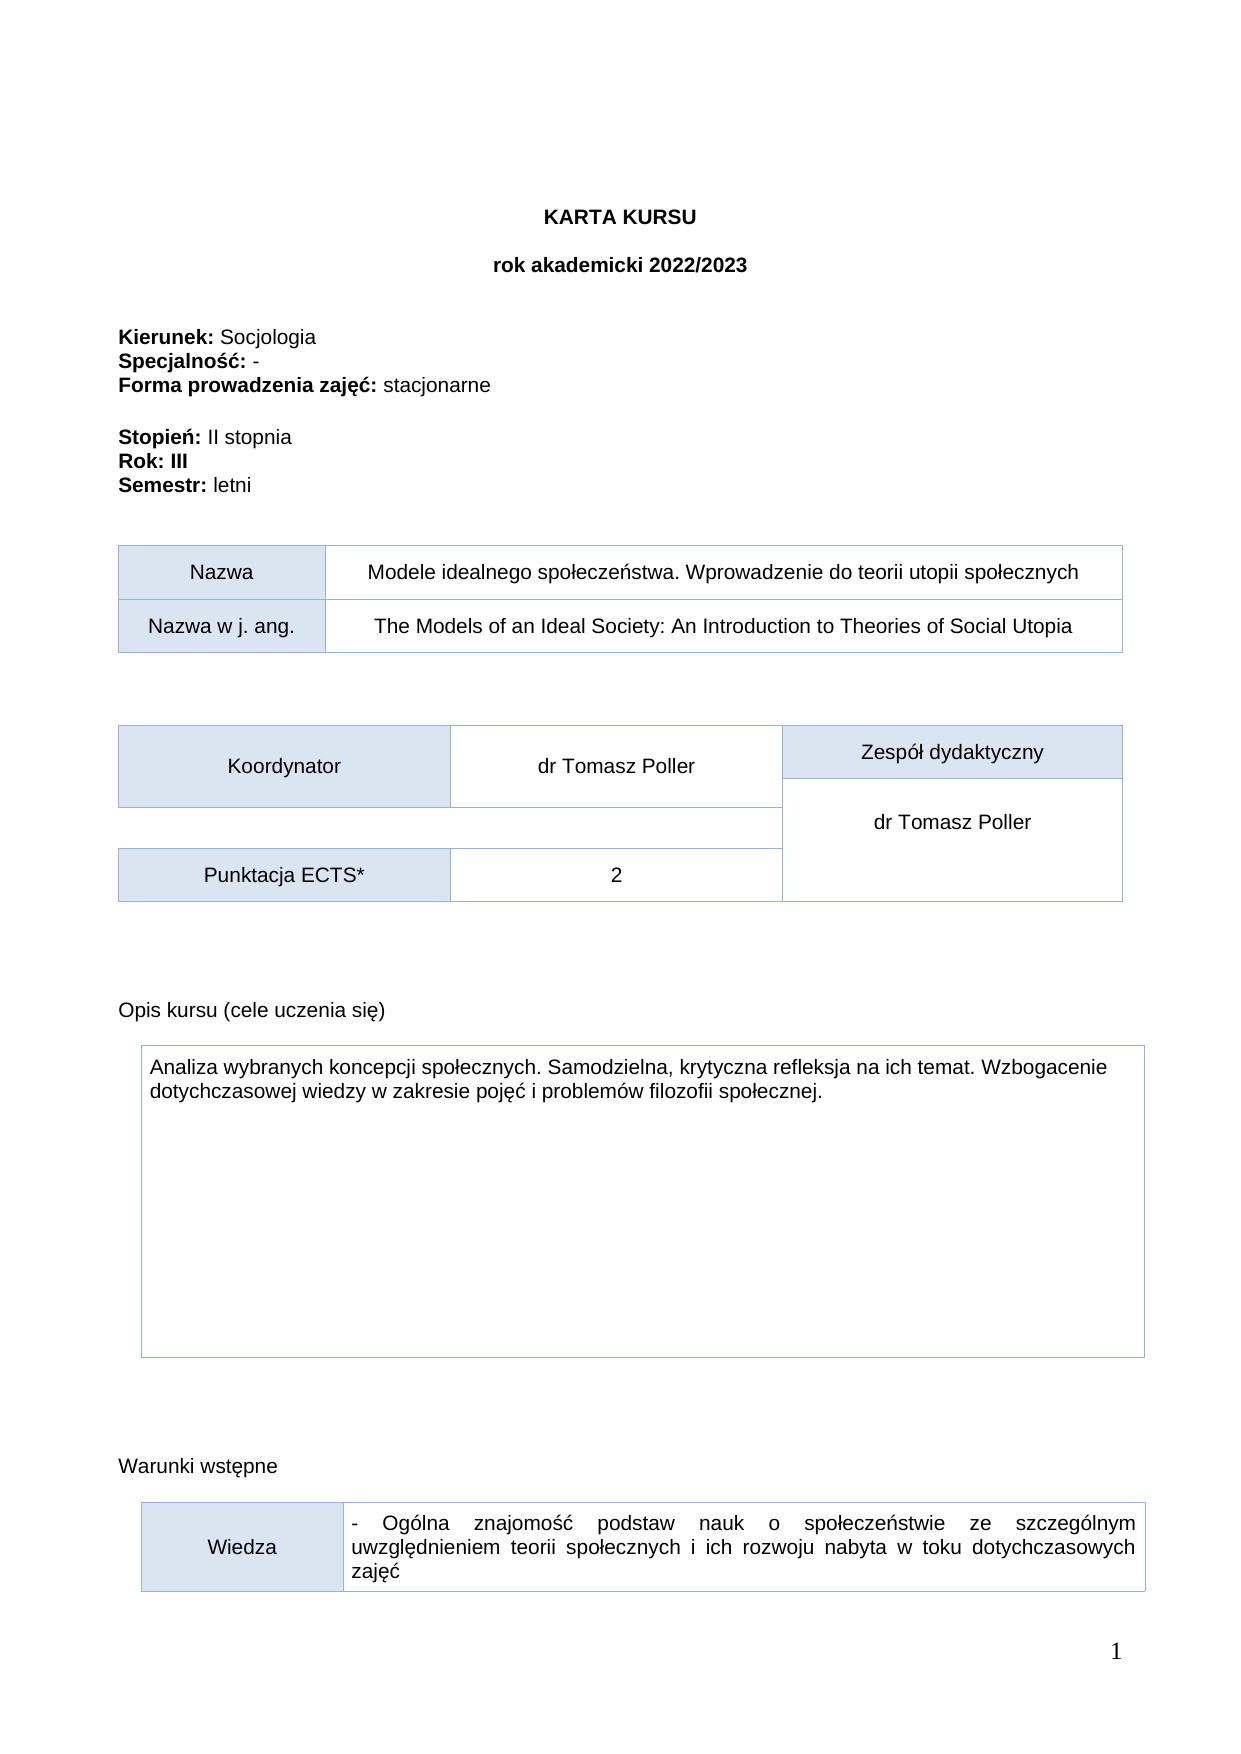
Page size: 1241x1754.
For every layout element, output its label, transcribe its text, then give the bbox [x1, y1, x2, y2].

table_header Wiedza [142, 1503, 343, 1591]
table_cell Nazwa w j. ang. [119, 600, 325, 652]
text rok akademicki 2022/2023 [118, 253, 1122, 277]
text Warunki wstępne [118, 1454, 1122, 1478]
text Semestr: letni [118, 473, 1122, 497]
text Opis kursu (cele uczenia się) [118, 997, 1122, 1021]
text Stopień: II stopnia [118, 425, 1122, 449]
text Forma prowadzenia zajęć: stacjonarne [118, 372, 1122, 425]
table_header Koordynator [119, 726, 450, 807]
table_header Nazwa [119, 546, 325, 599]
table_header - Ogólna znajomość podstaw nauk o społeczeństwie ze szczególnym uwzględnieniem teorii społecznych i ich rozwoju nabyta w toku dotychczasowych zajęć [344, 1503, 1145, 1591]
table_cell Punktacja ECTS* [119, 849, 450, 901]
table_cell dr Tomasz Poller [783, 779, 1122, 901]
table_cell [450, 808, 782, 848]
table_header Analiza wybranych koncepcji społecznych. Samodzielna, krytyczna refleksja na ich temat. Wzbogacenie dotychczasowej wiedzy w zakresie pojęć i problemów filozofii społecznej. [142, 1046, 1144, 1357]
text Kierunek: Socjologia [118, 324, 1122, 348]
text Rok: III [118, 449, 1122, 473]
text Specjalność: - [118, 348, 1122, 372]
table_cell 2 [451, 849, 782, 901]
table_header Zespół dydaktyczny [783, 726, 1122, 778]
table_cell The Models of an Ideal Society: An Introduction to Theories of Social Utopia [326, 600, 1122, 652]
table_header dr Tomasz Poller [451, 726, 782, 807]
subtitle KARTA KURSU [118, 205, 1122, 253]
table_cell [118, 808, 450, 848]
table_header Modele idealnego społeczeństwa. Wprowadzenie do teorii utopii społecznych [326, 546, 1122, 599]
